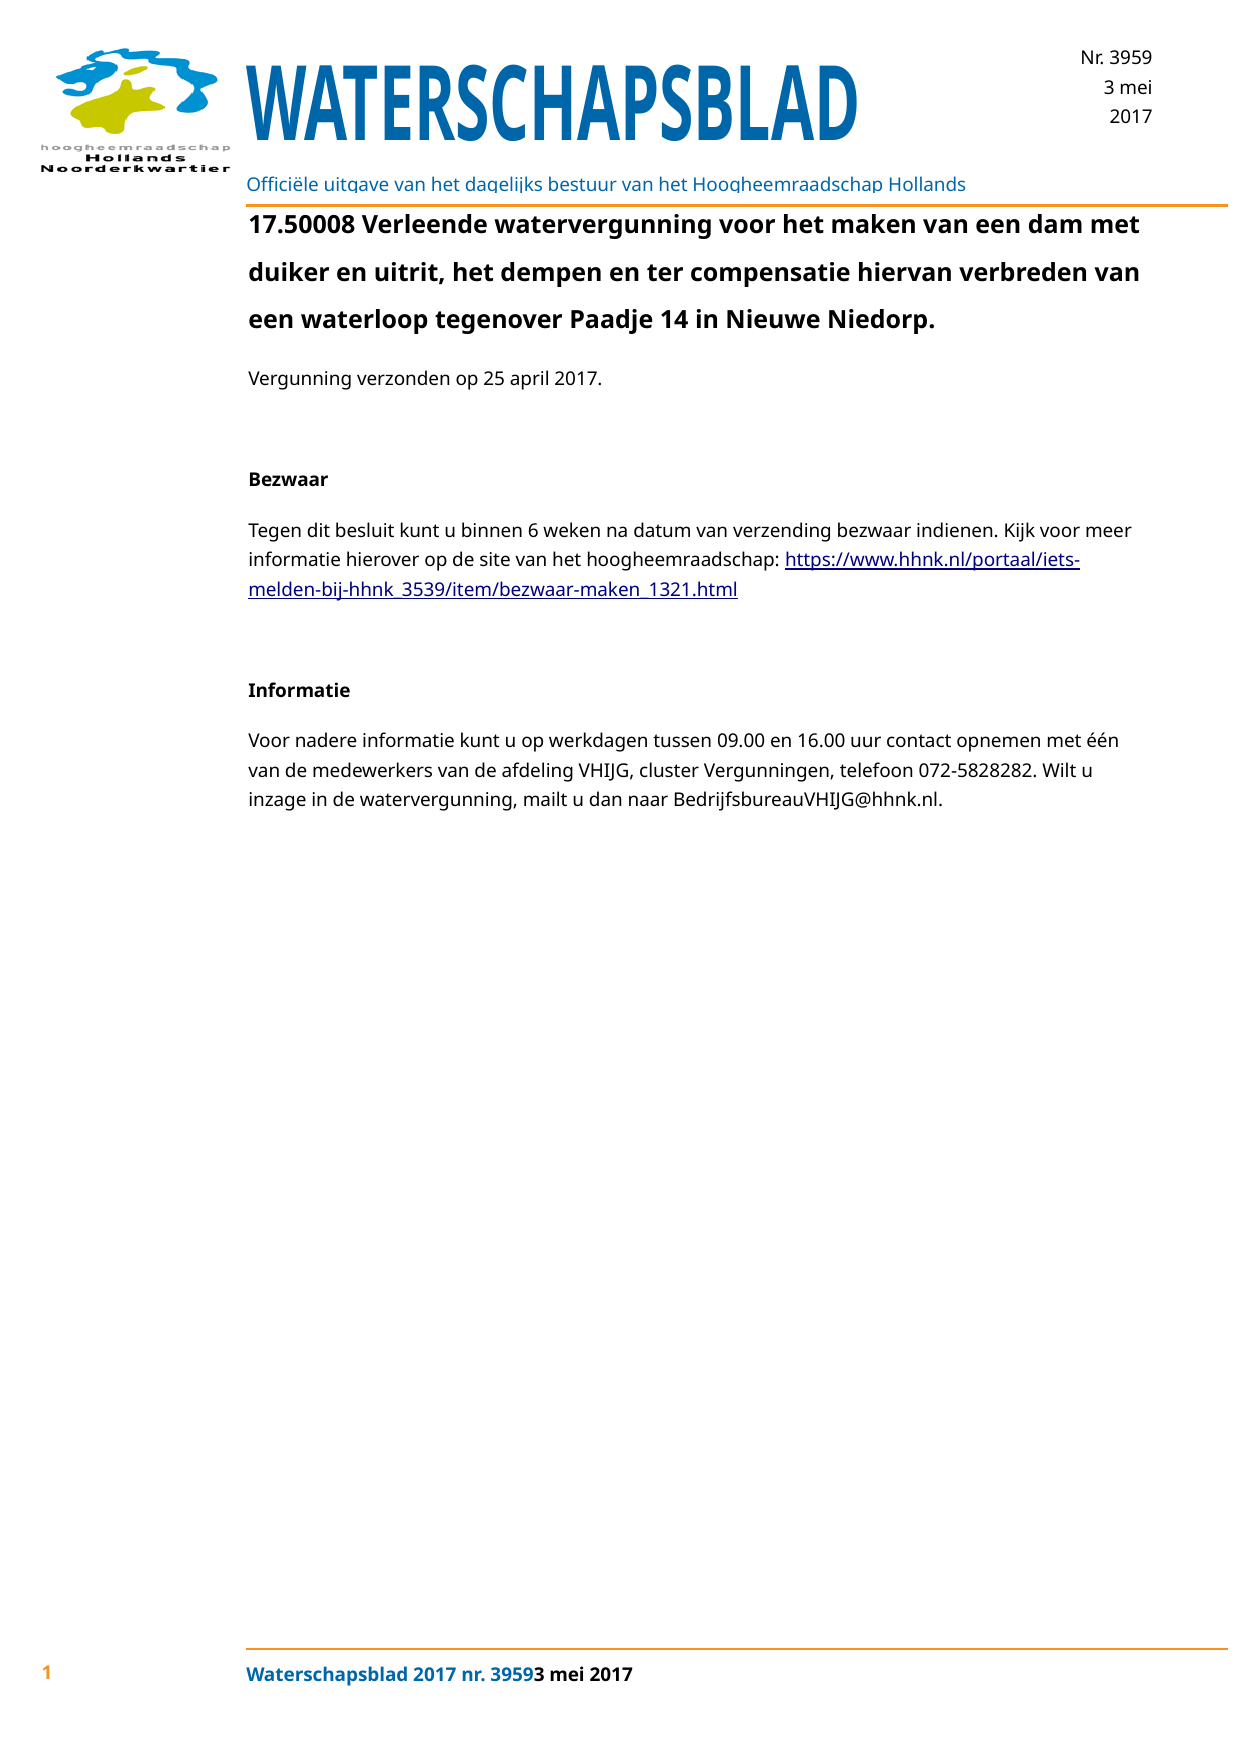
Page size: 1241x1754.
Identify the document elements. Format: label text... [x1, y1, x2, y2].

picture [41, 47, 231, 172]
text 17.50008 Verleende watervergunning voor het maken van een dam met duiker en uitrit, het dempen en ter compensatie hiervan verbreden van een waterloop tegenover Paadje 14 in Nieuwe Niedorp. [248, 207, 1152, 336]
text Voor nadere informatie kunt u op werkdagen tussen 09.00 en 16.00 uur contact opnemen met één van de medewerkers van de afdeling VHIJG, cluster Vergunningen, telefoon 072-5828282. Wilt u inzage in de watervergunning, mailt u dan naar BedrijfsbureauVHIJG@hhnk.nl. [248, 727, 1152, 812]
text Informatie [248, 677, 1152, 702]
text Bezwaar [248, 466, 1152, 492]
text Vergunning verzonden op 25 april 2017. [248, 366, 1152, 391]
text Tegen dit besluit kunt u binnen 6 weken na datum van verzending bezwaar indienen. Kijk voor meer informatie hierover op de site van het hoogheemraadschap: https://www.hhnk.nl/portaal/iets-melden-bij-hhnk_3539/item/bezwaar-maken_1321.html [248, 517, 1152, 602]
